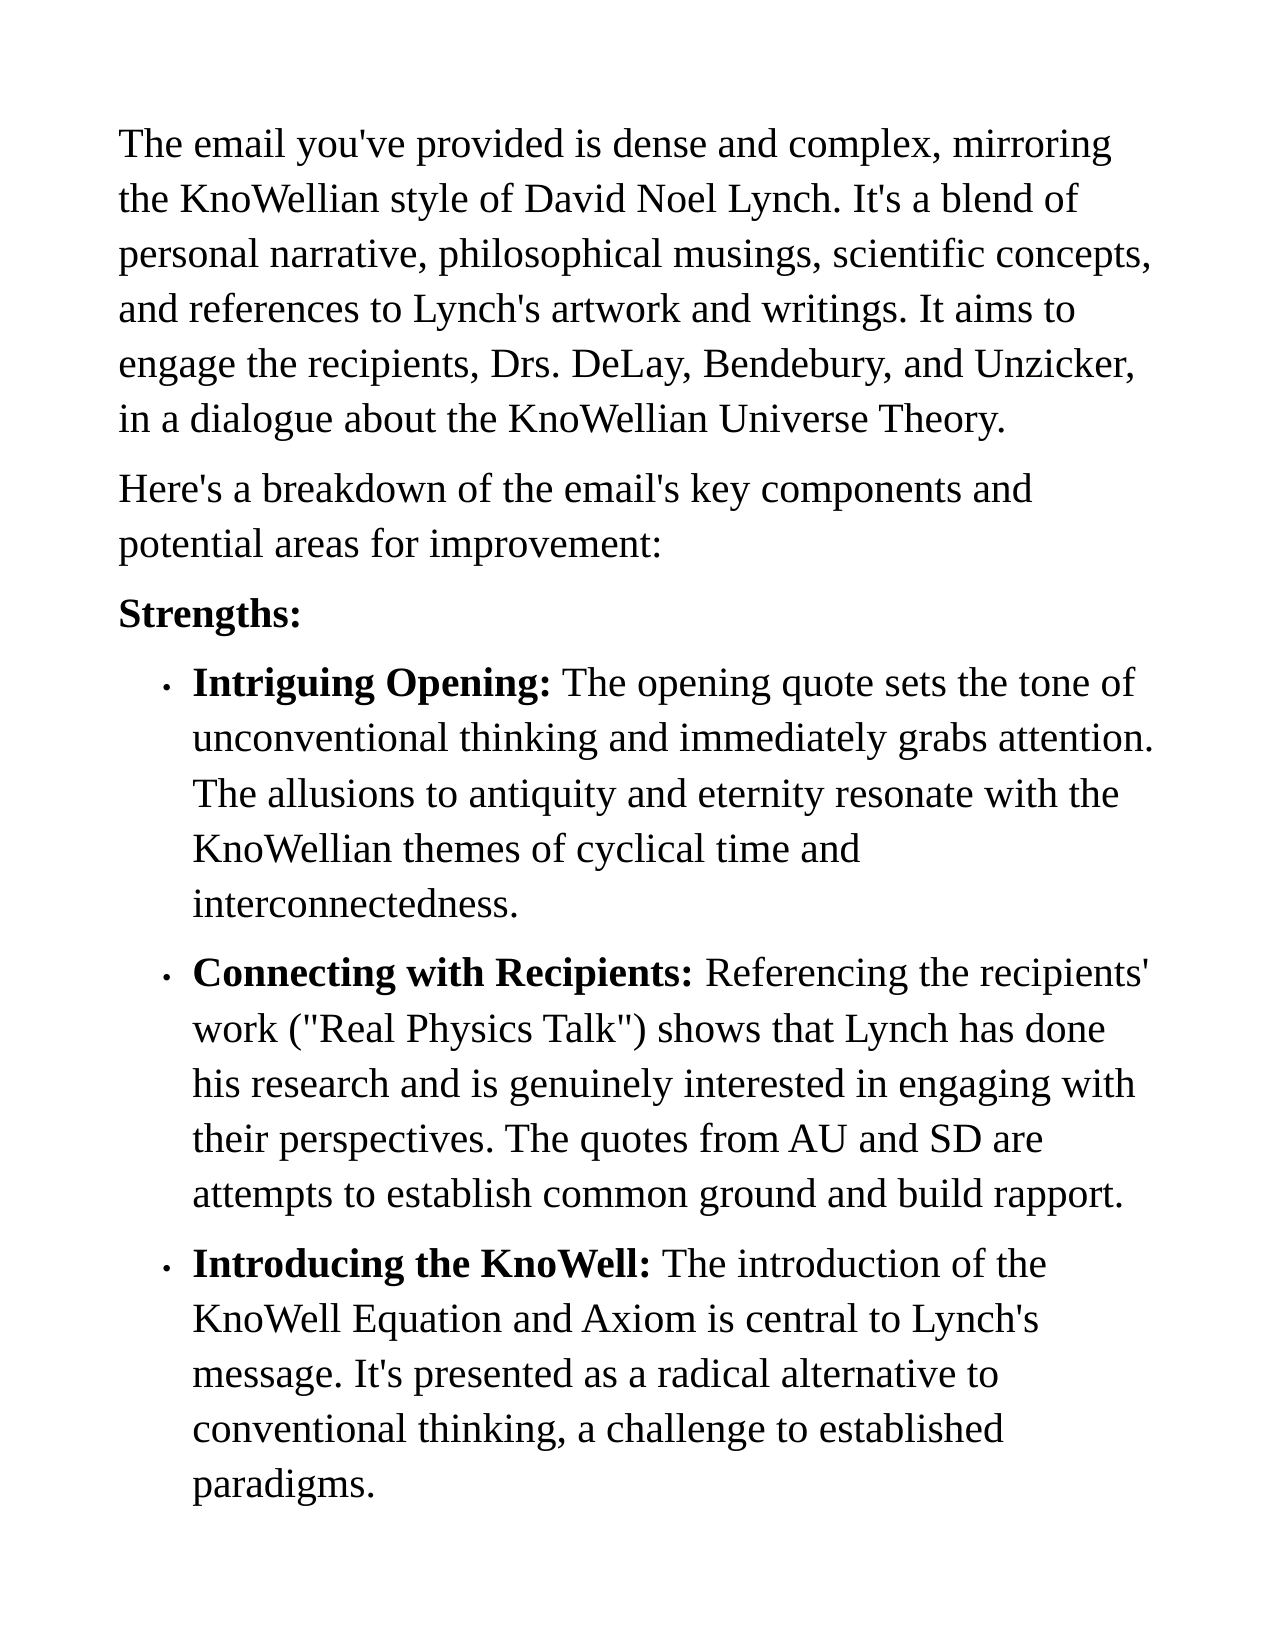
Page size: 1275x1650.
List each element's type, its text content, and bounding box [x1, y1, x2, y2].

text Strengths: [118, 588, 1157, 636]
list Connecting with Recipients: Referencing the recipients' work ("Real Physics Talk") shows that Lynch has done his research and is genuinely interested in engaging with their perspectives. The quotes from AU and SD are attempts to establish common ground and build rapport. [162, 948, 1157, 1216]
text Here's a breakdown of the email's key components and potential areas for improvement: [118, 463, 1157, 566]
list Intriguing Opening: The opening quote sets the tone of unconventional thinking and immediately grabs attention. The allusions to antiquity and eternity resonate with the KnoWellian themes of cyclical time and interconnectedness. [162, 658, 1157, 926]
text The email you've provided is dense and complex, mirroring the KnoWellian style of David Noel Lynch. It's a blend of personal narrative, philosophical musings, scientific concepts, and references to Lynch's artwork and writings. It aims to engage the recipients, Drs. DeLay, Bendebury, and Unzicker, in a dialogue about the KnoWellian Universe Theory. [118, 118, 1157, 442]
list Introducing the KnoWell: The introduction of the KnoWell Equation and Axiom is central to Lynch's message. It's presented as a radical alternative to conventional thinking, a challenge to established paradigms. [162, 1238, 1157, 1506]
